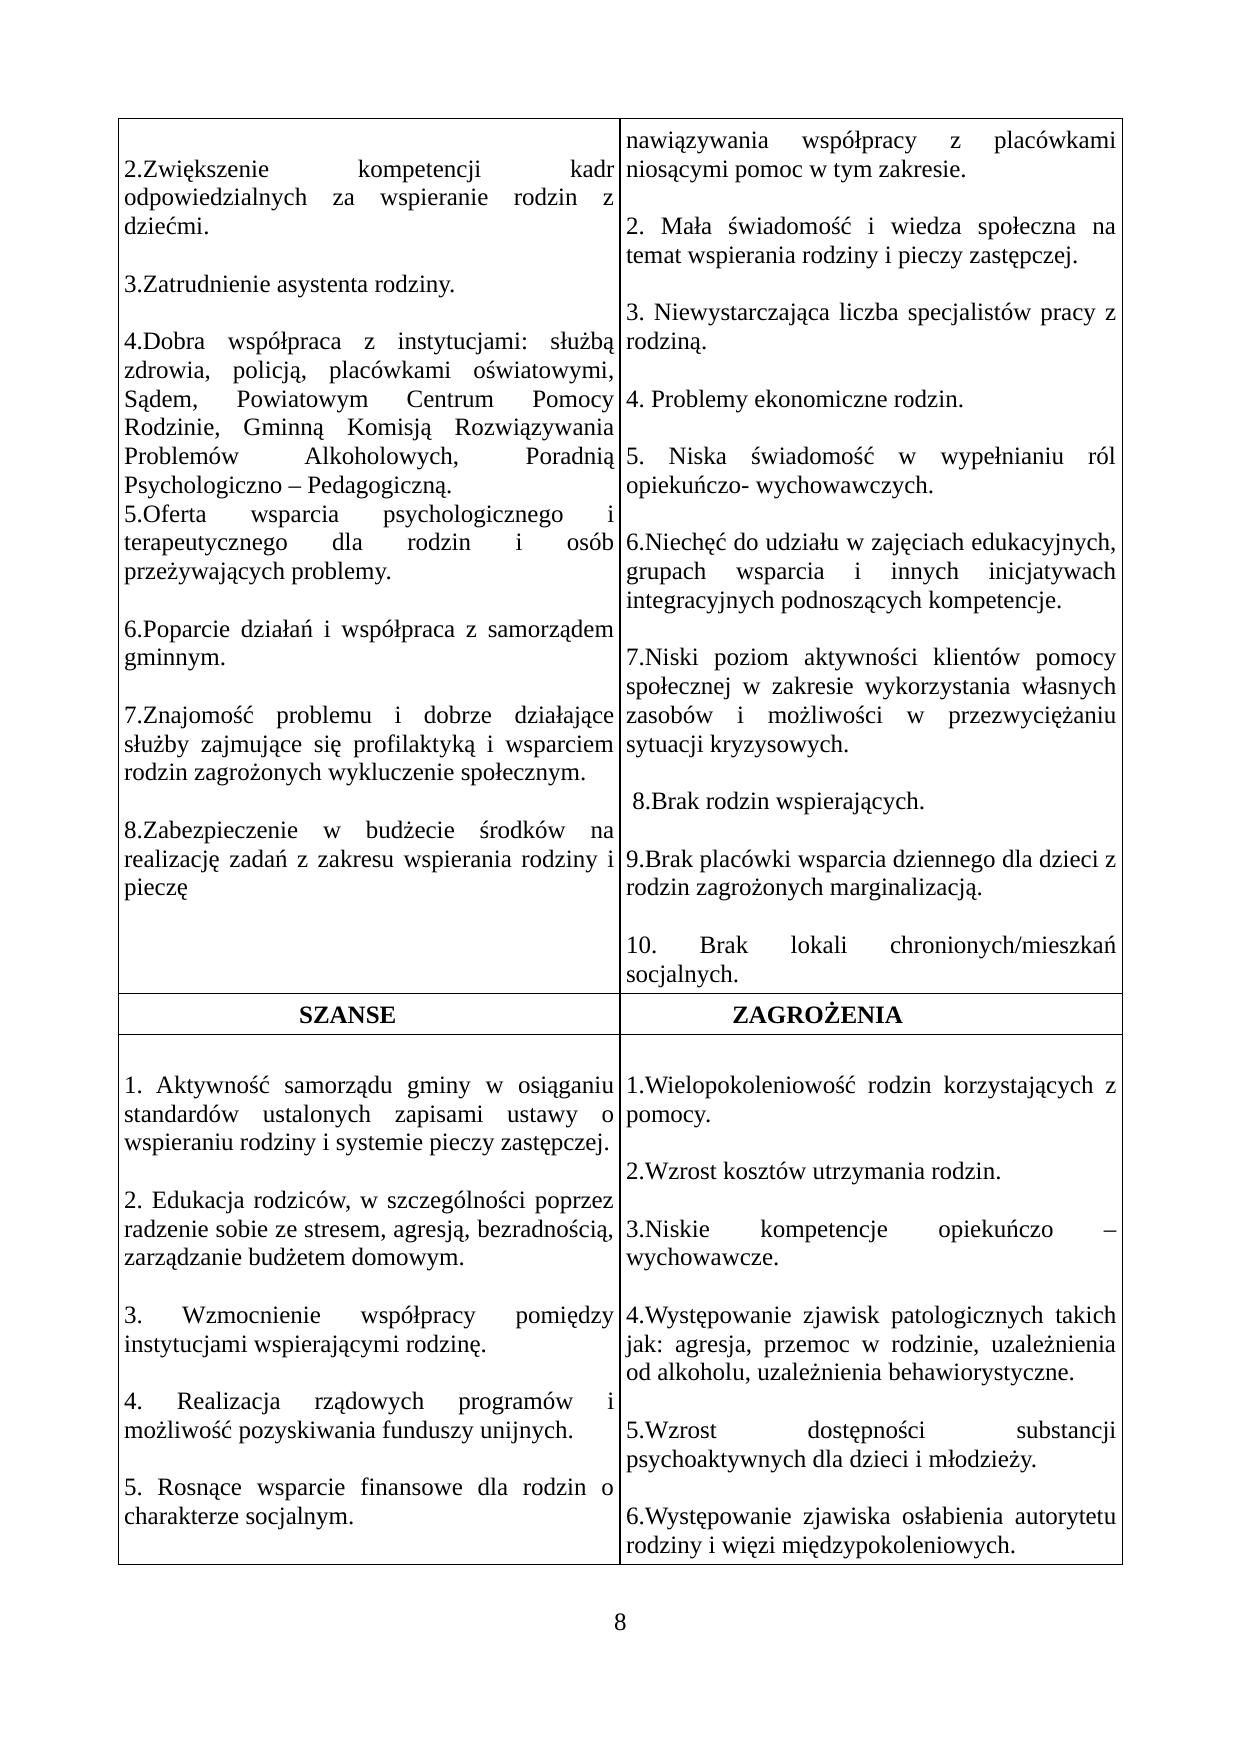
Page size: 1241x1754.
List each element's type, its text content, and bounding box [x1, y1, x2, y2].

table_cell SZANSE [119, 994, 619, 1034]
table_cell ZAGROŻENIA [621, 994, 1122, 1034]
table_cell 2.Zwiększenie kompetencji kadr odpowiedzialnych za wspieranie rodzin z dziećmi. 3.Zatrudnienie asystenta rodziny. 4.Dobra współpraca z instytucjami: służbą zdrowia, policją, placówkami oświatowymi, Sądem, Powiatowym Centrum Pomocy Rodzinie, Gminną Komisją Rozwiązywania Problemów Alkoholowych, Poradnią Psychologiczno – Pedagogiczną. 5.Oferta wsparcia psychologicznego i terapeutycznego dla rodzin i osób przeżywających problemy. 6.Poparcie działań i współpraca z samorządem gminnym. 7.Znajomość problemu i dobrze działające służby zajmujące się profilaktyką i wsparciem rodzin zagrożonych wykluczenie społecznym. 8.Zabezpieczenie w budżecie środków na realizację zadań z zakresu wspierania rodziny i pieczę [119, 119, 619, 993]
table_cell 1. Aktywność samorządu gminy w osiąganiu standardów ustalonych zapisami ustawy o wspieraniu rodziny i systemie pieczy zastępczej. 2. Edukacja rodziców, w szczególności poprzez radzenie sobie ze stresem, agresją, bezradnością, zarządzanie budżetem domowym. 3. Wzmocnienie współpracy pomiędzy instytucjami wspierającymi rodzinę. 4. Realizacja rządowych programów i możliwość pozyskiwania funduszy unijnych. 5. Rosnące wsparcie finansowe dla rodzin o charakterze socjalnym. [119, 1035, 619, 1564]
table_cell nawiązywania współpracy z placówkami niosącymi pomoc w tym zakresie. 2. Mała świadomość i wiedza społeczna na temat wspierania rodziny i pieczy zastępczej. 3. Niewystarczająca liczba specjalistów pracy z rodziną. 4. Problemy ekonomiczne rodzin. 5. Niska świadomość w wypełnianiu ról opiekuńczo- wychowawczych. 6.Niechęć do udziału w zajęciach edukacyjnych, grupach wsparcia i innych inicjatywach integracyjnych podnoszących kompetencje. 7.Niski poziom aktywności klientów pomocy społecznej w zakresie wykorzystania własnych zasobów i możliwości w przezwyciężaniu sytuacji kryzysowych. 8.Brak rodzin wspierających. 9.Brak placówki wsparcia dziennego dla dzieci z rodzin zagrożonych marginalizacją. 10. Brak lokali chronionych/mieszkań socjalnych. [621, 119, 1122, 993]
table_cell 1.Wielopokoleniowość rodzin korzystających z pomocy. 2.Wzrost kosztów utrzymania rodzin. 3.Niskie kompetencje opiekuńczo –wychowawcze. 4.Występowanie zjawisk patologicznych takich jak: agresja, przemoc w rodzinie, uzależnienia od alkoholu, uzależnienia behawiorystyczne. 5.Wzrost dostępności substancji psychoaktywnych dla dzieci i młodzieży. 6.Występowanie zjawiska osłabienia autorytetu rodziny i więzi międzypokoleniowych. [621, 1035, 1122, 1564]
